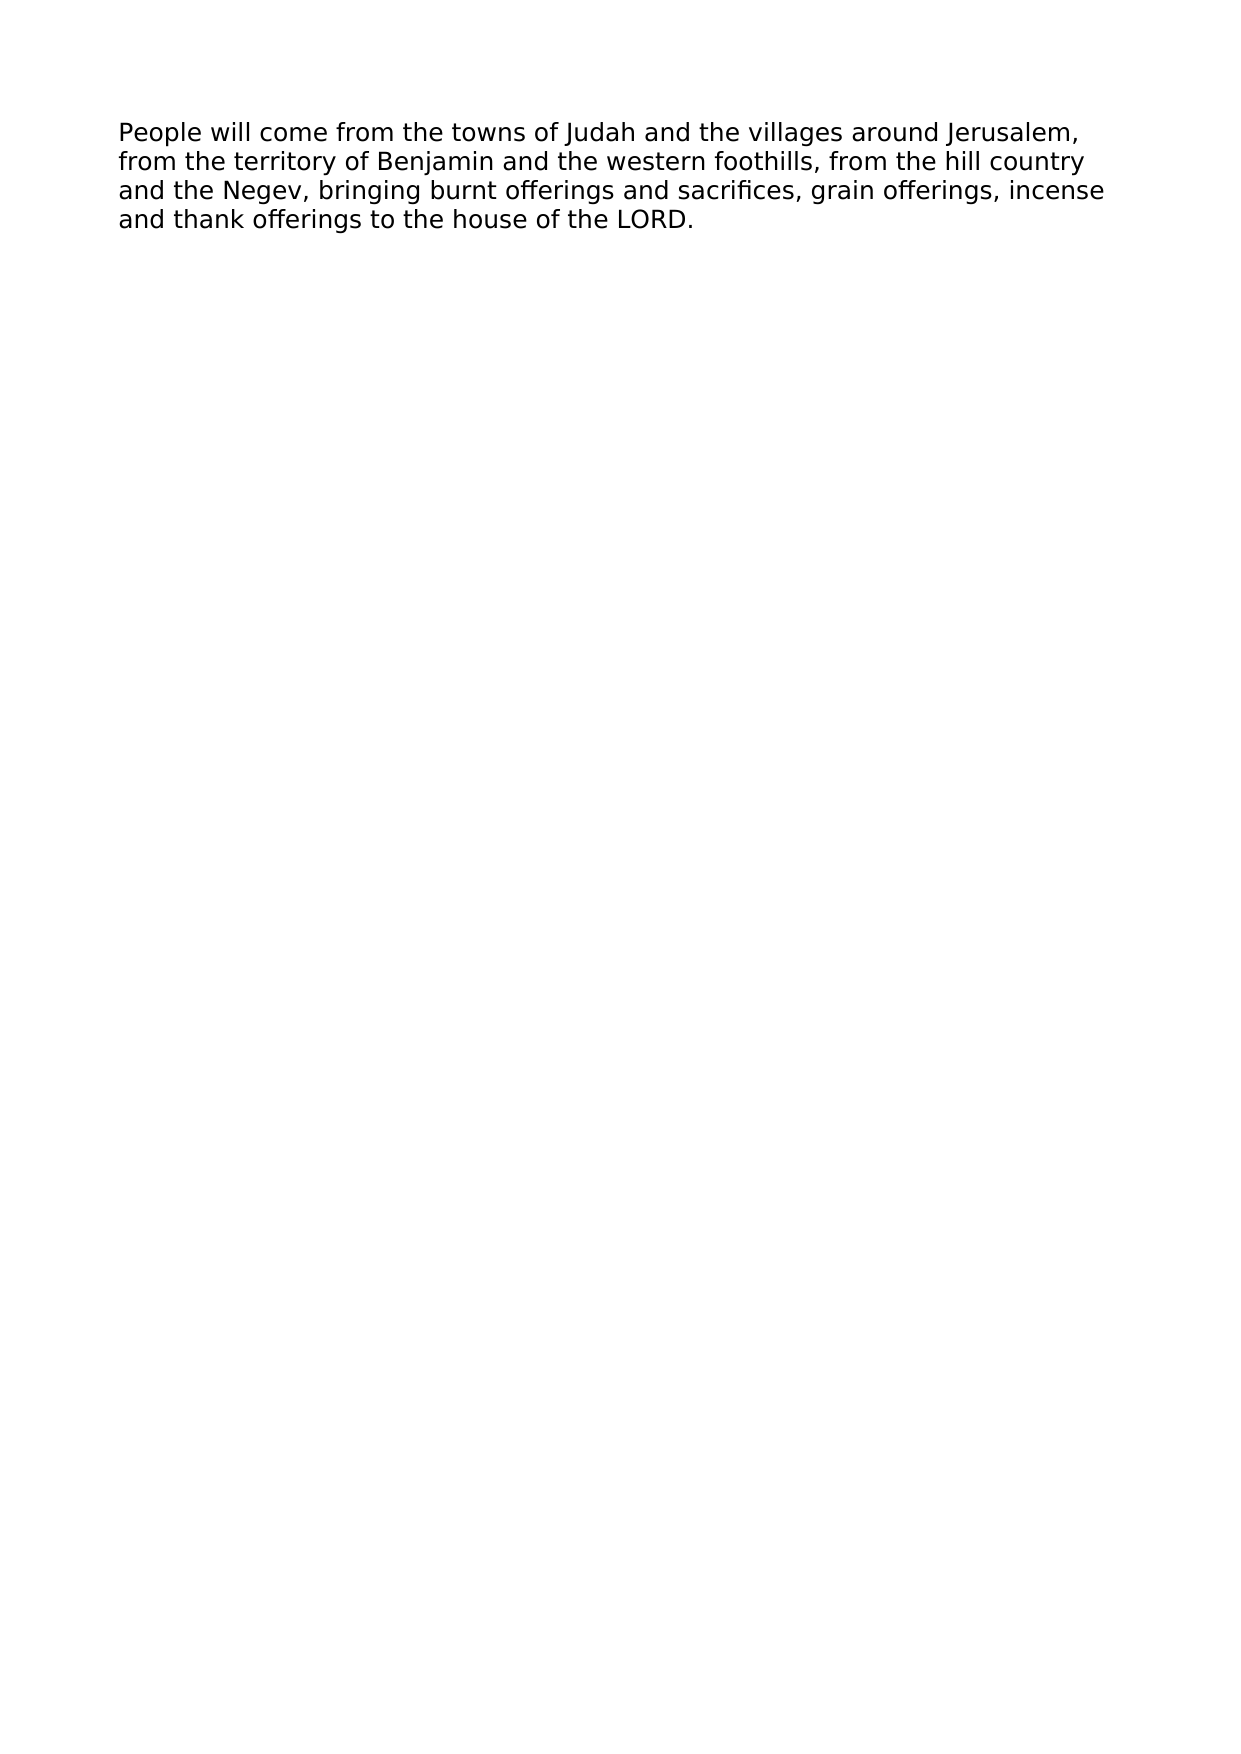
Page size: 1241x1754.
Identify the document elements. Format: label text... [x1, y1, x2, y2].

text People will come from the towns of Judah and the villages around Jerusalem, from the territory of Benjamin and the western foothills, from the hill country and the Negev, bringing burnt offerings and sacrifices, grain offerings, incense and thank offerings to the house of the LORD. [118, 118, 1122, 235]
